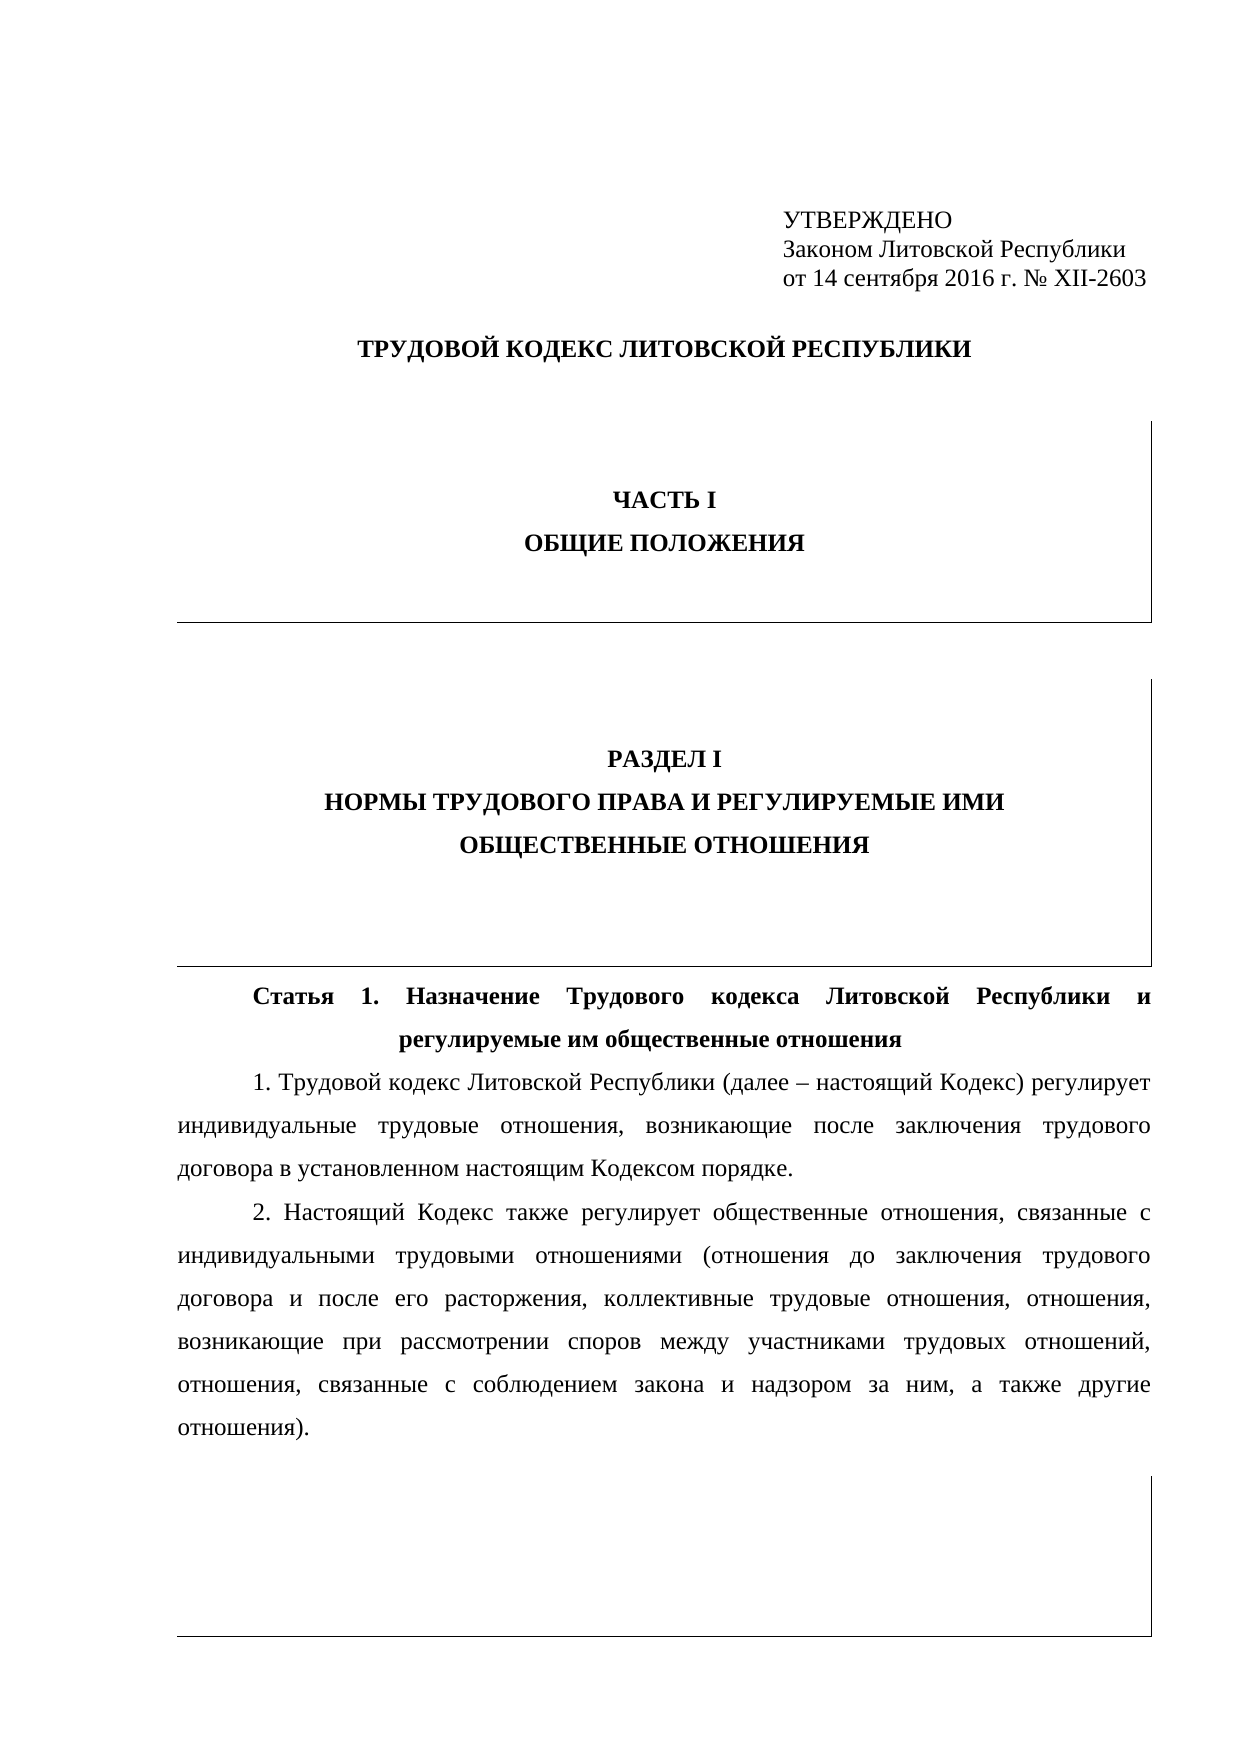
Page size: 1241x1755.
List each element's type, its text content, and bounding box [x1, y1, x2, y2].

text 1. Трудовой кодекс Литовской Республики (далее – настоящий Кодекс) регулирует индивидуальные трудовые отношения, возникающие после заключения трудового договора в установленном настоящим Кодексом порядке. [177, 1067, 1152, 1182]
text ОБЩИЕ ПОЛОЖЕНИЯ [177, 464, 1152, 622]
text Статья 1. Назначение Трудового кодекса Литовской Республики и регулируемые им общественные отношения [252, 981, 1152, 1053]
subtitle НОРМЫ ТРУДОВОГО ПРАВА И РЕГУЛИРУЕМЫЕ ИМИ ОБЩЕСТВЕННЫЕ ОТНОШЕНИЯ [177, 722, 1152, 859]
text ЧАСТЬ I [177, 421, 1151, 464]
subtitle РАЗДЕЛ I [177, 679, 1151, 722]
text Законом Литовской Республики [177, 234, 1152, 263]
text УТВЕРЖДЕНО [177, 205, 1152, 234]
text от 14 сентября 2016 г. № XII-2603 [177, 263, 1152, 291]
text ТРУДОВОЙ КОДЕКС ЛИТОВСКОЙ РЕСПУБЛИКИ [177, 334, 1152, 363]
text 2. Настоящий Кодекс также регулирует общественные отношения, связанные с индивидуальными трудовыми отношениями (отношения до заключения трудового договора и после его расторжения, коллективные трудовые отношения, отношения, возникающие при рассмотрении споров между участниками трудовых отношений, отношения, связанные с соблюдением закона и надзором за ним, а также другие отношения). [177, 1197, 1152, 1441]
